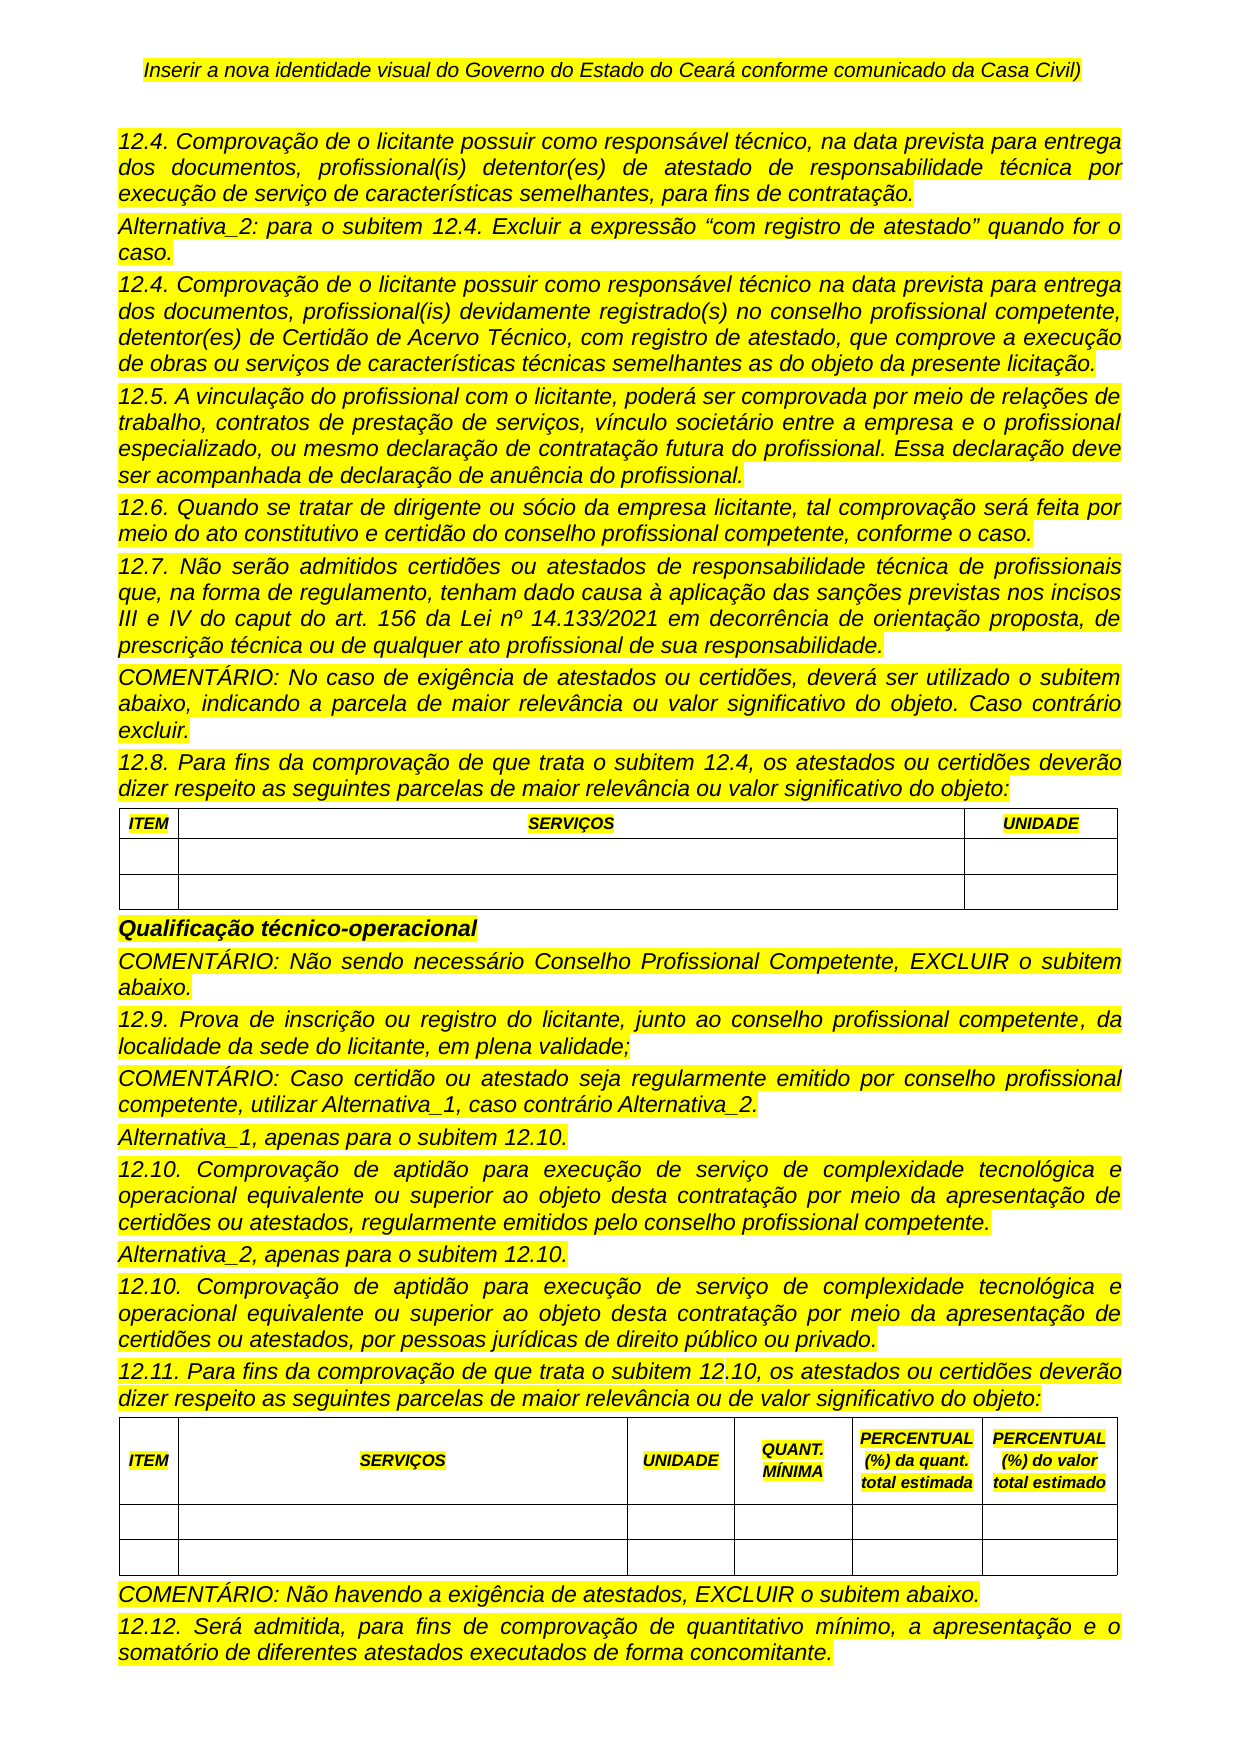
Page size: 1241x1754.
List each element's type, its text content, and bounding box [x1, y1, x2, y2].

table_cell [628, 1540, 734, 1574]
table_cell [179, 1505, 627, 1539]
table_header SERVIÇOS [179, 809, 964, 838]
table_header UNIDADE [628, 1418, 734, 1503]
text 12.9. Prova de inscrição ou registro do licitante, junto ao conselho profissional competente, da localidade da sede do licitante, em plena validade; [118, 1006, 1122, 1059]
table_header UNIDADE [965, 809, 1117, 838]
table_cell [120, 1540, 178, 1574]
table_header ITEM [120, 809, 178, 838]
table_cell [628, 1505, 734, 1539]
table_cell [735, 1540, 852, 1574]
table_cell [120, 875, 178, 909]
table_header ITEM [120, 1418, 178, 1503]
table_cell [120, 1505, 178, 1539]
table_cell [983, 1505, 1117, 1539]
text 12.10. Comprovação de aptidão para execução de serviço de complexidade tecnológica e operacional equivalente ou superior ao objeto desta contratação por meio da apresentação de certidões ou atestados, regularmente emitidos pelo conselho profissional competente. [118, 1156, 1122, 1235]
table_cell [965, 875, 1117, 909]
text Alternativa_2, apenas para o subitem 12.10. [118, 1241, 1122, 1267]
table_cell [179, 839, 964, 874]
table_cell [853, 1505, 982, 1539]
table_cell [853, 1540, 982, 1574]
text 12.11. Para fins da comprovação de que trata o subitem 12.10, os atestados ou certidões deverão dizer respeito as seguintes parcelas de maior relevância ou de valor significativo do objeto: [118, 1358, 1122, 1411]
table_cell [735, 1505, 852, 1539]
text Alternativa_2: para o subitem 12.4. Excluir a expressão “com registro de atestado” quando for o caso. [118, 213, 1122, 265]
table_header SERVIÇOS [179, 1418, 627, 1503]
table_cell [120, 839, 178, 874]
text COMENTÁRIO: Não sendo necessário Conselho Profissional Competente, EXCLUIR o subitem abaixo. [118, 948, 1122, 1000]
table_header PERCENTUAL (%) da quant. total estimada [853, 1418, 982, 1503]
text 12.10. Comprovação de aptidão para execução de serviço de complexidade tecnológica e operacional equivalente ou superior ao objeto desta contratação por meio da apresentação de certidões ou atestados, por pessoas jurídicas de direito público ou privado. [118, 1273, 1122, 1352]
table_cell [965, 839, 1117, 874]
table_cell [179, 1540, 627, 1574]
table_cell [983, 1540, 1117, 1574]
text Alternativa_1, apenas para o subitem 12.10. [118, 1124, 1122, 1150]
table_header PERCENTUAL (%) do valor total estimado [983, 1418, 1117, 1503]
table_header QUANT. MÍNIMA [735, 1418, 852, 1503]
text 12.6. Quando se tratar de dirigente ou sócio da empresa licitante, tal comprovação será feita por meio do ato constitutivo e certidão do conselho profissional competente, conforme o caso. [118, 494, 1122, 547]
text 12.5. A vinculação do profissional com o licitante, poderá ser comprovada por meio de relações de trabalho, contratos de prestação de serviços, vínculo societário entre a empresa e o profissional especializado, ou mesmo declaração de contratação futura do profissional. Essa declaração deve ser acompanhada de declaração de anuência do profissional. [118, 383, 1122, 488]
text 12.7. Não serão admitidos certidões ou atestados de responsabilidade técnica de profissionais que, na forma de regulamento, tenham dado causa à aplicação das sanções previstas nos incisos III e IV do caput do art. 156 da Lei nº 14.133/2021 em decorrência de orientação proposta, de prescrição técnica ou de qualquer ato profissional de sua responsabilidade. [118, 553, 1122, 658]
table_cell [179, 875, 964, 909]
text 12.8. Para fins da comprovação de que trata o subitem 12.4, os atestados ou certidões deverão dizer respeito as seguintes parcelas de maior relevância ou valor significativo do objeto: [118, 749, 1122, 802]
text COMENTÁRIO: No caso de exigência de atestados ou certidões, deverá ser utilizado o subitem abaixo, indicando a parcela de maior relevância ou valor significativo do objeto. Caso contrário excluir. [118, 664, 1122, 743]
text 12.4. Comprovação de o licitante possuir como responsável técnico, na data prevista para entrega dos documentos, profissional(is) detentor(es) de atestado de responsabilidade técnica por execução de serviço de características semelhantes, para fins de contratação. [118, 128, 1122, 207]
text COMENTÁRIO: Não havendo a exigência de atestados, EXCLUIR o subitem abaixo. [118, 1581, 1122, 1607]
text Qualificação técnico-operacional [118, 915, 1122, 942]
text COMENTÁRIO: Caso certidão ou atestado seja regularmente emitido por conselho profissional competente, utilizar Alternativa_1, caso contrário Alternativa_2. [118, 1065, 1122, 1118]
text 12.12. Será admitida, para fins de comprovação de quantitativo mínimo, a apresentação e o somatório de diferentes atestados executados de forma concomitante. [118, 1613, 1122, 1666]
text 12.4. Comprovação de o licitante possuir como responsável técnico na data prevista para entrega dos documentos, profissional(is) devidamente registrado(s) no conselho profissional competente, detentor(es) de Certidão de Acervo Técnico, com registro de atestado, que comprove a execução de obras ou serviços de características técnicas semelhantes as do objeto da presente licitação. [118, 271, 1122, 377]
